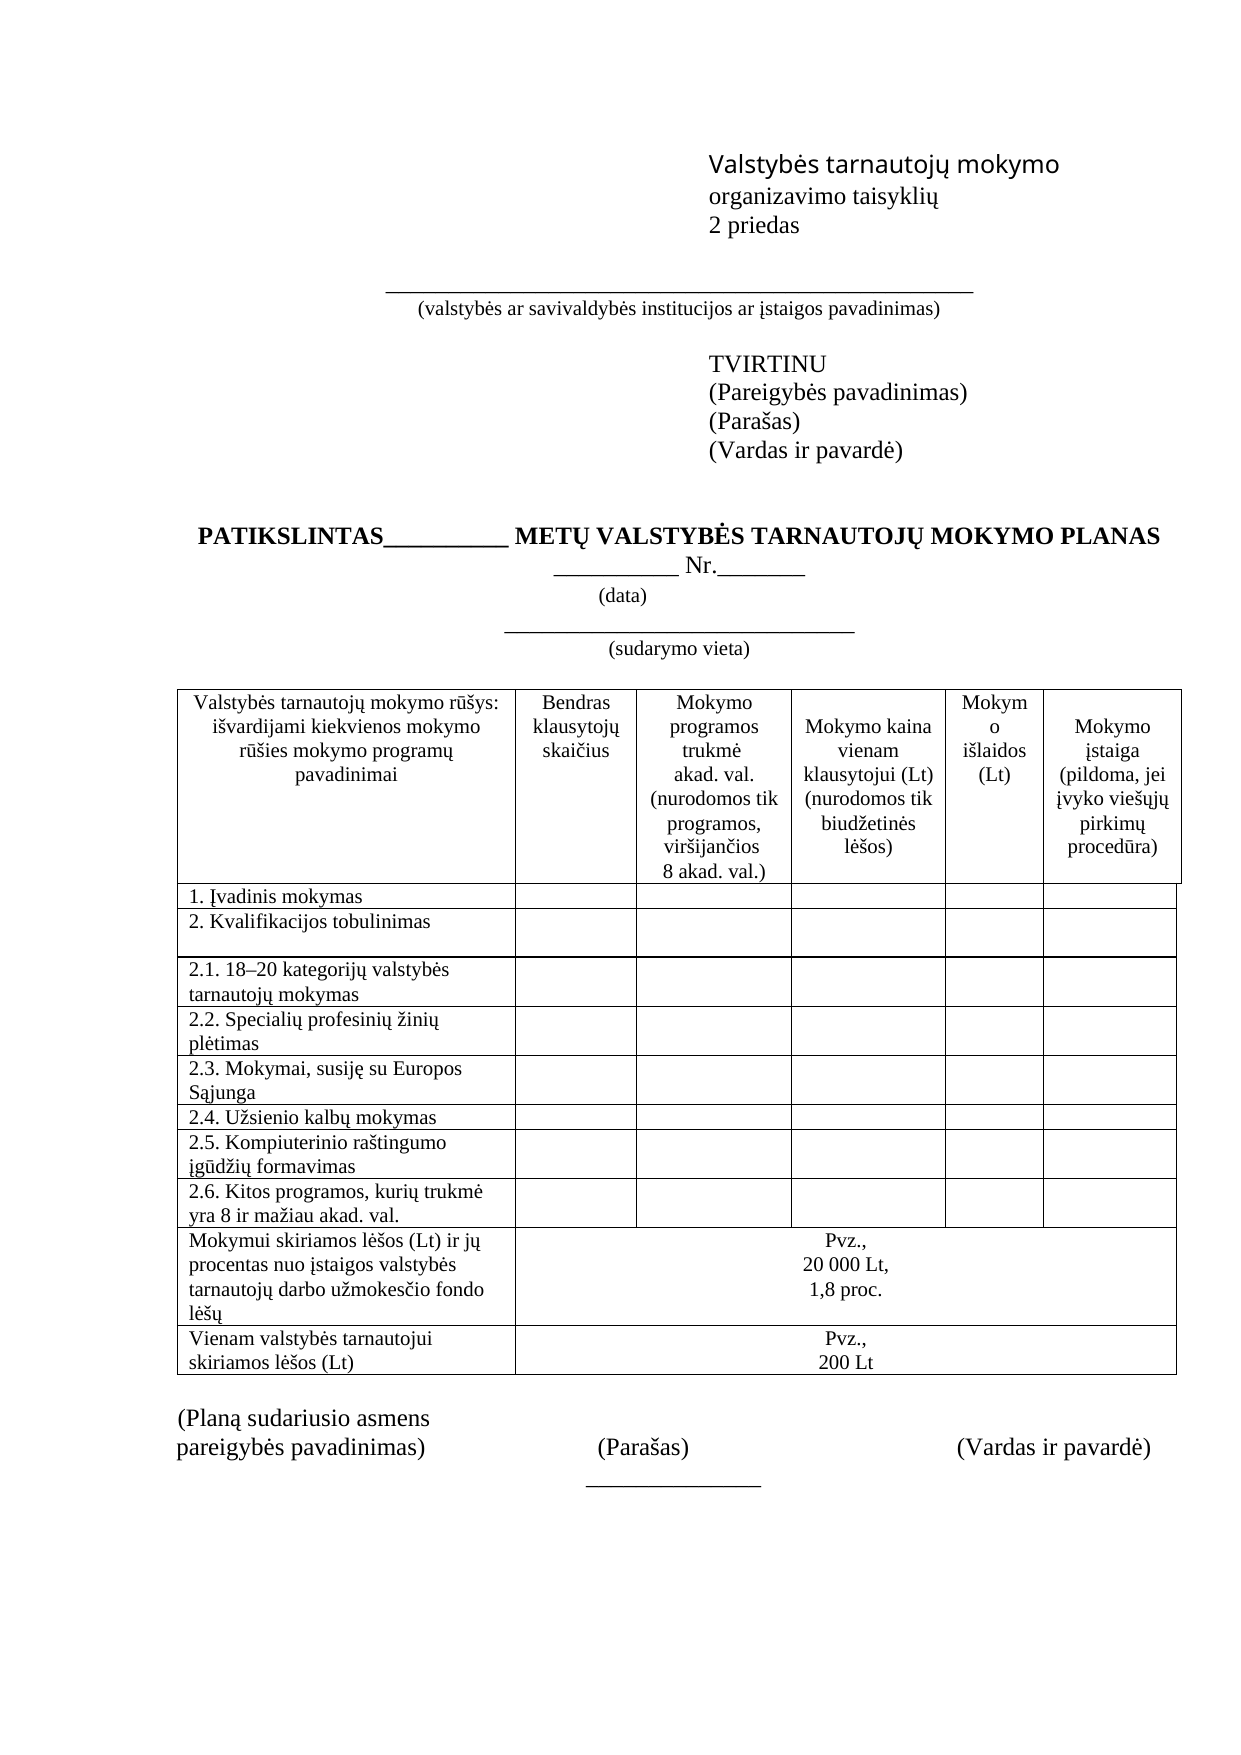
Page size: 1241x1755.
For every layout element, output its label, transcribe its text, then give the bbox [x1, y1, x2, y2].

table_cell [1044, 1130, 1176, 1178]
text __________ Nr._______ [177, 550, 1181, 579]
table_cell [1044, 884, 1176, 908]
text pareigybės pavadinimas) (Parašas) (Vardas ir pavardė) [176, 1432, 1169, 1461]
table_cell Vienam valstybės tarnautojui skiriamos lėšos (Lt) [178, 1326, 515, 1374]
table_header Bendras klausytojų skaičius [516, 690, 636, 883]
table_cell 2.4. Užsienio kalbų mokymas [178, 1105, 515, 1129]
table_header Mokymo įstaiga (pildoma, jei įvyko viešųjų pirkimų procedūra) [1044, 690, 1181, 883]
text (Parašas) [177, 406, 1181, 435]
table_cell [516, 1007, 636, 1055]
table_cell [1177, 1006, 1181, 1055]
table_cell [516, 884, 636, 908]
table_cell [792, 1007, 945, 1055]
table_cell [1177, 1227, 1181, 1324]
table_cell 2.3. Mokymai, susiję su Europos Sąjunga [178, 1056, 515, 1104]
table_cell [1044, 1179, 1176, 1227]
text (data) [177, 579, 1181, 607]
table_header Mokymo programos trukmė akad. val. (nurodomos tik programos, viršijančios 8 akad. val.) [637, 690, 791, 883]
table_cell [1177, 908, 1181, 956]
table_cell [1044, 1007, 1176, 1055]
table_cell [516, 958, 636, 1006]
table_cell [946, 909, 1043, 956]
table_cell [637, 958, 791, 1006]
text (sudarymo vieta) [177, 636, 1181, 660]
table_cell 2. Kvalifikacijos tobulinimas [178, 909, 515, 956]
table_header Mokymo kaina vienam klausytojui (Lt) (nurodomos tik biudžetinės lėšos) [792, 690, 945, 883]
table_cell Pvz., 200 Lt [516, 1326, 1176, 1374]
table_cell [792, 1179, 945, 1227]
table_cell [637, 884, 791, 908]
text (Planą sudariusio asmens [177, 1403, 1181, 1432]
table_cell [1044, 909, 1176, 956]
table_cell 1. Įvadinis mokymas [178, 884, 515, 908]
table_cell Mokymui skiriamos lėšos (Lt) ir jų procentas nuo įstaigos valstybės tarnautojų darbo užmokesčio fondo lėšų [178, 1228, 515, 1324]
table_cell [1177, 956, 1181, 1006]
table_cell [637, 909, 791, 956]
table_header Mokymo išlaidos (Lt) [946, 690, 1043, 883]
text ______________ [177, 1461, 1169, 1490]
table_cell [516, 1130, 636, 1178]
text _______________________________________________ [177, 267, 1181, 296]
table_cell 2.6. Kitos programos, kurių trukmė yra 8 ir mažiau akad. val. [178, 1179, 515, 1227]
table_cell 2.2. Specialių profesinių žinių plėtimas [178, 1007, 515, 1055]
table_cell [516, 1179, 636, 1227]
table_cell [946, 884, 1043, 908]
table_cell [946, 1007, 1043, 1055]
table_cell [792, 909, 945, 956]
table_cell [792, 884, 945, 908]
table_cell [1044, 1056, 1176, 1104]
table_cell [946, 1056, 1043, 1104]
text TVIRTINU [177, 349, 1169, 377]
table_cell [1044, 1105, 1176, 1129]
table_cell [946, 958, 1043, 1006]
table_header Valstybės tarnautojų mokymo rūšys: išvardijami kiekvienos mokymo rūšies mokymo programų pavadinimai [178, 690, 515, 883]
table_cell [792, 1130, 945, 1178]
text ____________________________ [177, 607, 1181, 636]
text 2 priedas [177, 210, 1181, 238]
text (Vardas ir pavardė) [177, 435, 1181, 464]
table_cell 2.5. Kompiuterinio raštingumo įgūdžių formavimas [178, 1130, 515, 1178]
table_cell 2.1. 18–20 kategorijų valstybės tarnautojų mokymas [178, 958, 515, 1006]
text Valstybės tarnautojų mokymo [177, 147, 1169, 181]
text PATIKSLINTAS__________ METŲ VALSTYBĖS TARNAUTOJŲ MOKYMO PLANAS [177, 521, 1181, 550]
table_cell [637, 1056, 791, 1104]
table_cell [637, 1179, 791, 1227]
table_cell [792, 1056, 945, 1104]
table_cell [792, 1105, 945, 1129]
table_cell Pvz., 20 000 Lt, 1,8 proc. [516, 1228, 1176, 1324]
text (Pareigybės pavadinimas) [177, 377, 1181, 406]
table_cell [946, 1179, 1043, 1227]
table_cell [1177, 884, 1181, 908]
table_cell [792, 958, 945, 1006]
table_cell [637, 1130, 791, 1178]
table_cell [946, 1105, 1043, 1129]
table_cell [1177, 1325, 1181, 1374]
text (valstybės ar savivaldybės institucijos ar įstaigos pavadinimas) [177, 296, 1181, 320]
table_cell [1177, 1129, 1181, 1178]
text organizavimo taisyklių [177, 181, 1152, 210]
table_cell [1177, 1104, 1181, 1129]
table_cell [637, 1007, 791, 1055]
table_cell [946, 1130, 1043, 1178]
table_cell [516, 1056, 636, 1104]
table_cell [637, 1105, 791, 1129]
table_cell [1177, 1178, 1181, 1227]
table_cell [516, 909, 636, 956]
table_cell [1044, 958, 1176, 1006]
table_cell [1177, 1055, 1181, 1104]
table_cell [516, 1105, 636, 1129]
